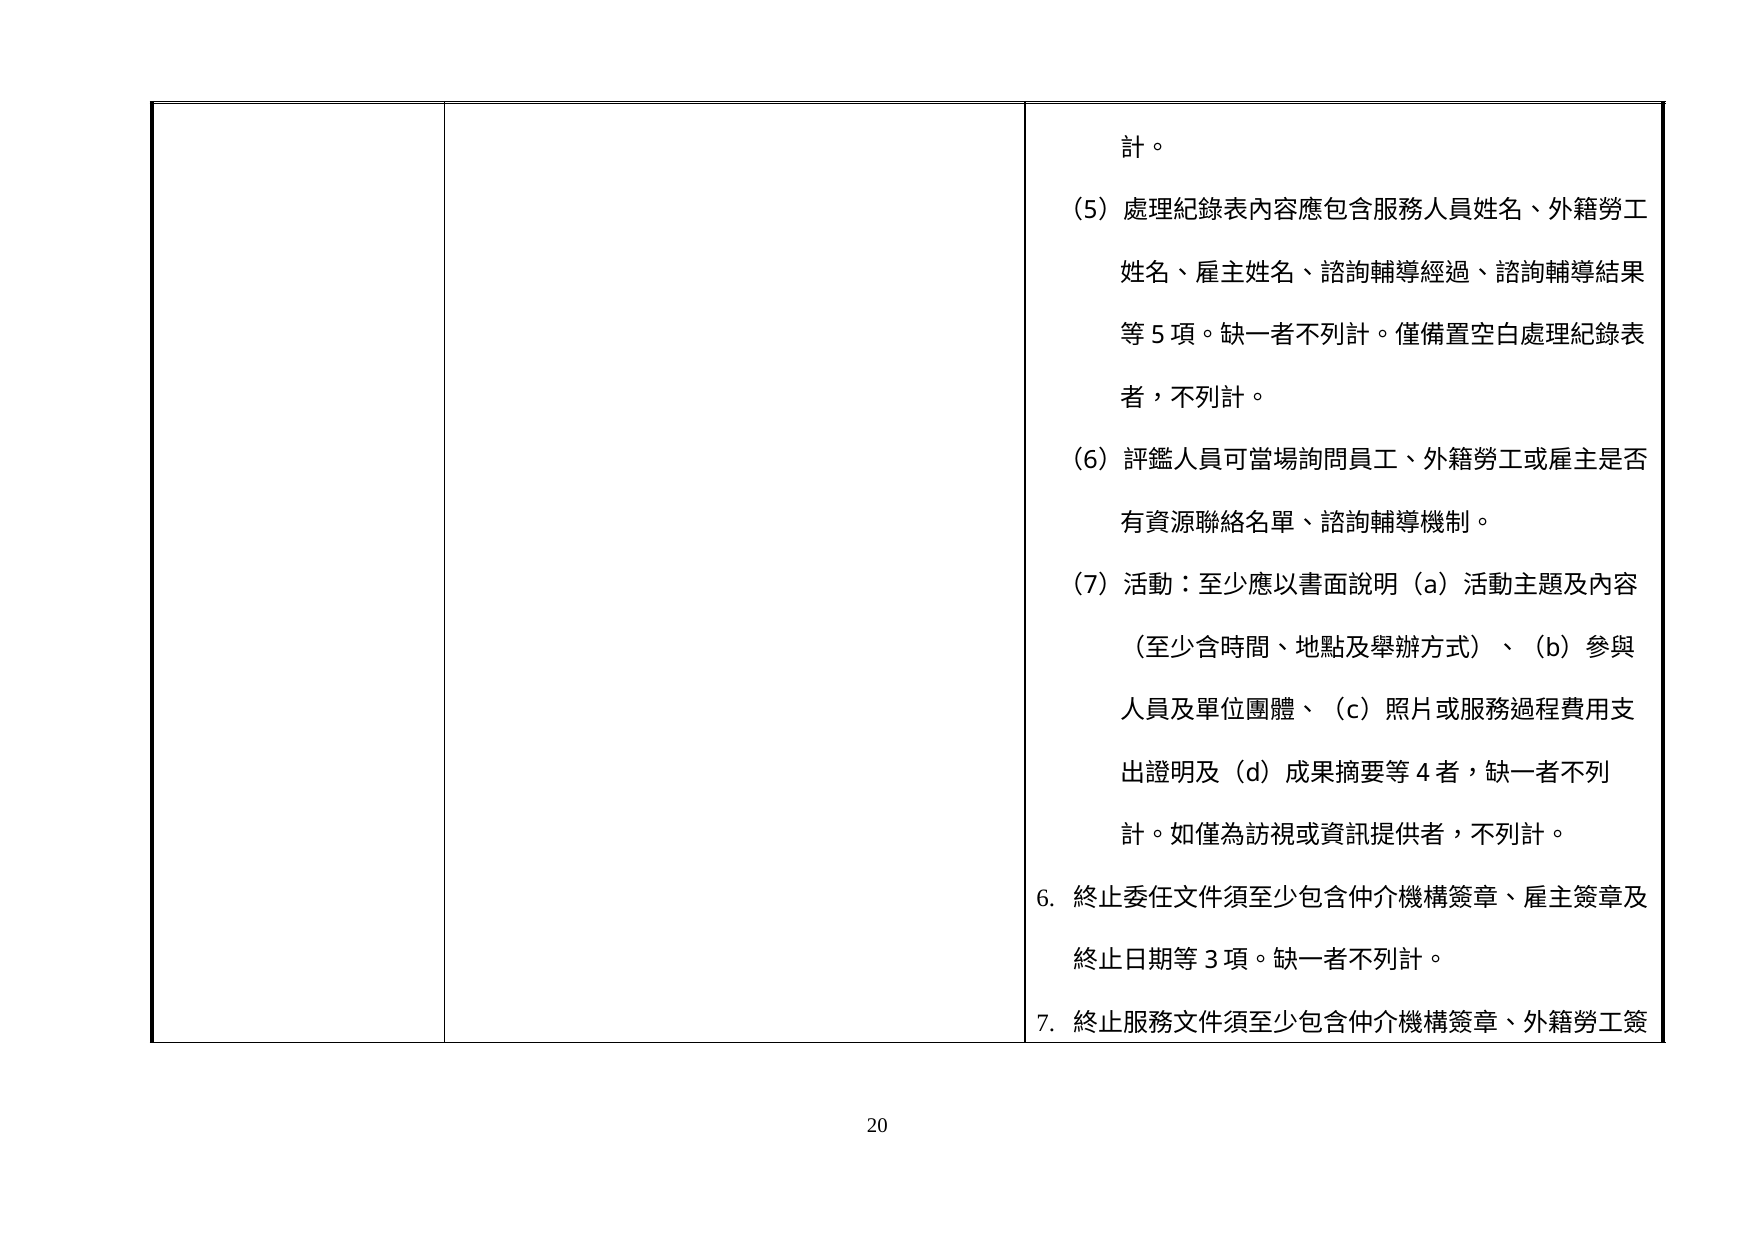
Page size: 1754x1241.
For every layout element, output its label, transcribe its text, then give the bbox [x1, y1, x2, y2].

table_cell 計。 （5）處理紀錄表內容應包含服務人員姓名、外籍勞工姓名、雇主姓名、諮詢輔導經過、諮詢輔導結果等5項。缺一者不列計。僅備置空白處理紀錄表者，不列計。 （6）評鑑人員可當場詢問員工、外籍勞工或雇主是否有資源聯絡名單、諮詢輔導機制。 （7）活動：至少應以書面說明（a）活動主題及內容（至少含時間、地點及舉辦方式）、（b）參與人員及單位團體、（c）照片或服務過程費用支出證明及（d）成果摘要等4者，缺一者不列計。如僅為訪視或資訊提供者，不列計。 終止委任文件須至少包含仲介機構簽章、雇主簽章及終止日期等3項。缺一者不列計。 終止服務文件須至少包含仲介機構簽章、外籍勞工簽 [1026, 104, 1661, 1041]
table_cell [445, 104, 1024, 1041]
table_cell [154, 104, 444, 1041]
